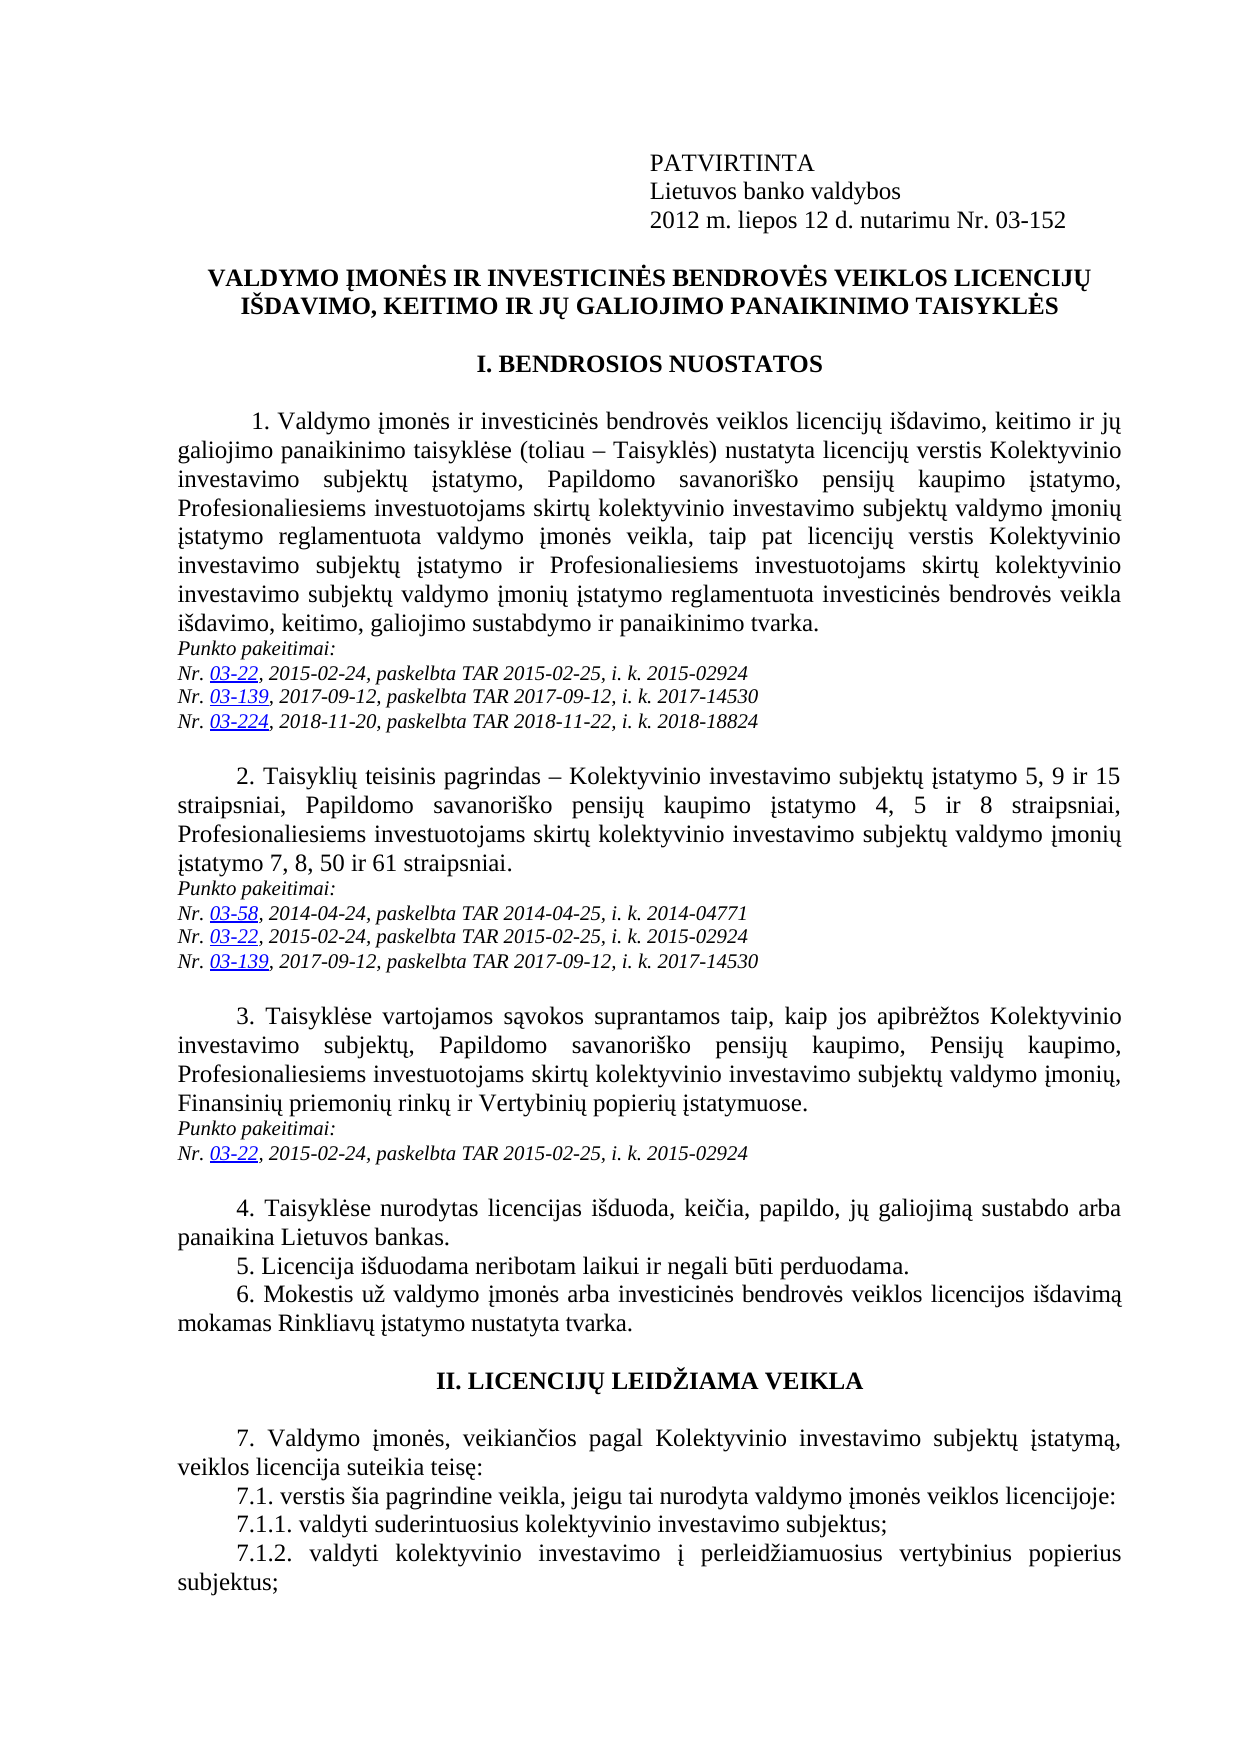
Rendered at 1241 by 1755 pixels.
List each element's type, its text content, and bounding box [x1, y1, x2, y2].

text 4. Taisyklėse nurodytas licencijas išduoda, keičia, papildo, jų galiojimą sustabdo arba panaikina Lietuvos bankas. [177, 1193, 1122, 1251]
text Nr. 03-22, 2015-02-24, paskelbta TAR 2015-02-25, i. k. 2015-02924 [177, 1140, 1122, 1164]
text Nr. 03-224, 2018-11-20, paskelbta TAR 2018-11-22, i. k. 2018-18824 [177, 708, 1122, 733]
text Punkto pakeitimai: [177, 876, 1122, 900]
text Nr. 03-58, 2014-04-24, paskelbta TAR 2014-04-25, i. k. 2014-04771 [177, 900, 1122, 924]
text Nr. 03-22, 2015-02-24, paskelbta TAR 2015-02-25, i. k. 2015-02924 [177, 660, 1122, 684]
text 6. Mokestis už valdymo įmonės arba investicinės bendrovės veiklos licencijos išdavimą mokamas Rinkliavų įstatymo nustatyta tvarka. [177, 1279, 1122, 1337]
text 2. Taisyklių teisinis pagrindas – Kolektyvinio investavimo subjektų įstatymo 5, 9 ir 15 straipsniai, Papildomo savanoriško pensijų kaupimo įstatymo 4, 5 ir 8 straipsniai, Profesionaliesiems investuotojams skirtų kolektyvinio investavimo subjektų valdymo įmonių įstatymo 7, 8, 50 ir 61 straipsniai. [177, 761, 1122, 876]
text 3. Taisyklėse vartojamos sąvokos suprantamos taip, kaip jos apibrėžtos Kolektyvinio investavimo subjektų, Papildomo savanoriško pensijų kaupimo, Pensijų kaupimo, Profesionaliesiems investuotojams skirtų kolektyvinio investavimo subjektų valdymo įmonių, Finansinių priemonių rinkų ir Vertybinių popierių įstatymuose. [177, 1001, 1122, 1116]
text PATVIRTINTA [649, 148, 1122, 176]
text 2012 m. liepos 12 d. nutarimu Nr. 03-152 [649, 205, 1122, 234]
text Nr. 03-139, 2017-09-12, paskelbta TAR 2017-09-12, i. k. 2017-14530 [177, 684, 1122, 708]
text I. BENDROSIOS NUOSTATOS [177, 349, 1122, 378]
text II. LICENCIJŲ LEIDŽIAMA VEIKLA [177, 1366, 1122, 1394]
text 7. Valdymo įmonės, veikiančios pagal Kolektyvinio investavimo subjektų įstatymą, veiklos licencija suteikia teisę: [177, 1423, 1122, 1481]
text Lietuvos banko valdybos [649, 176, 1122, 205]
text 7.1. verstis šia pagrindine veikla, jeigu tai nurodyta valdymo įmonės veiklos licencijoje: [177, 1481, 1122, 1509]
text 7.1.1. valdyti suderintuosius kolektyvinio investavimo subjektus; [177, 1509, 1122, 1538]
text Punkto pakeitimai: [177, 1116, 1122, 1140]
text Nr. 03-22, 2015-02-24, paskelbta TAR 2015-02-25, i. k. 2015-02924 [177, 924, 1122, 948]
text 1. Valdymo įmonės ir investicinės bendrovės veiklos licencijų išdavimo, keitimo ir jų galiojimo panaikinimo taisyklėse (toliau – Taisyklės) nustatyta licencijų verstis Kolektyvinio investavimo subjektų įstatymo, Papildomo savanoriško pensijų kaupimo įstatymo, Profesionaliesiems investuotojams skirtų kolektyvinio investavimo subjektų valdymo įmonių įstatymo reglamentuota valdymo įmonės veikla, taip pat licencijų verstis Kolektyvinio investavimo subjektų įstatymo ir Profesionaliesiems investuotojams skirtų kolektyvinio investavimo subjektų valdymo įmonių įstatymo reglamentuota investicinės bendrovės veikla išdavimo, keitimo, galiojimo sustabdymo ir panaikinimo tvarka. [177, 406, 1122, 636]
text 7.1.2. valdyti kolektyvinio investavimo į perleidžiamuosius vertybinius popierius subjektus; [177, 1538, 1122, 1596]
text 5. Licencija išduodama neribotam laikui ir negali būti perduodama. [177, 1251, 1122, 1279]
text VALDYMO ĮMONĖS IR INVESTICINĖS BENDROVĖS VEIKLOS LICENCIJŲ IŠDAVIMO, KEITIMO IR JŲ GALIOJIMO PANAIKINIMO TAISYKLĖS [177, 263, 1122, 320]
text Nr. 03-139, 2017-09-12, paskelbta TAR 2017-09-12, i. k. 2017-14530 [177, 948, 1122, 973]
text Punkto pakeitimai: [177, 636, 1122, 660]
